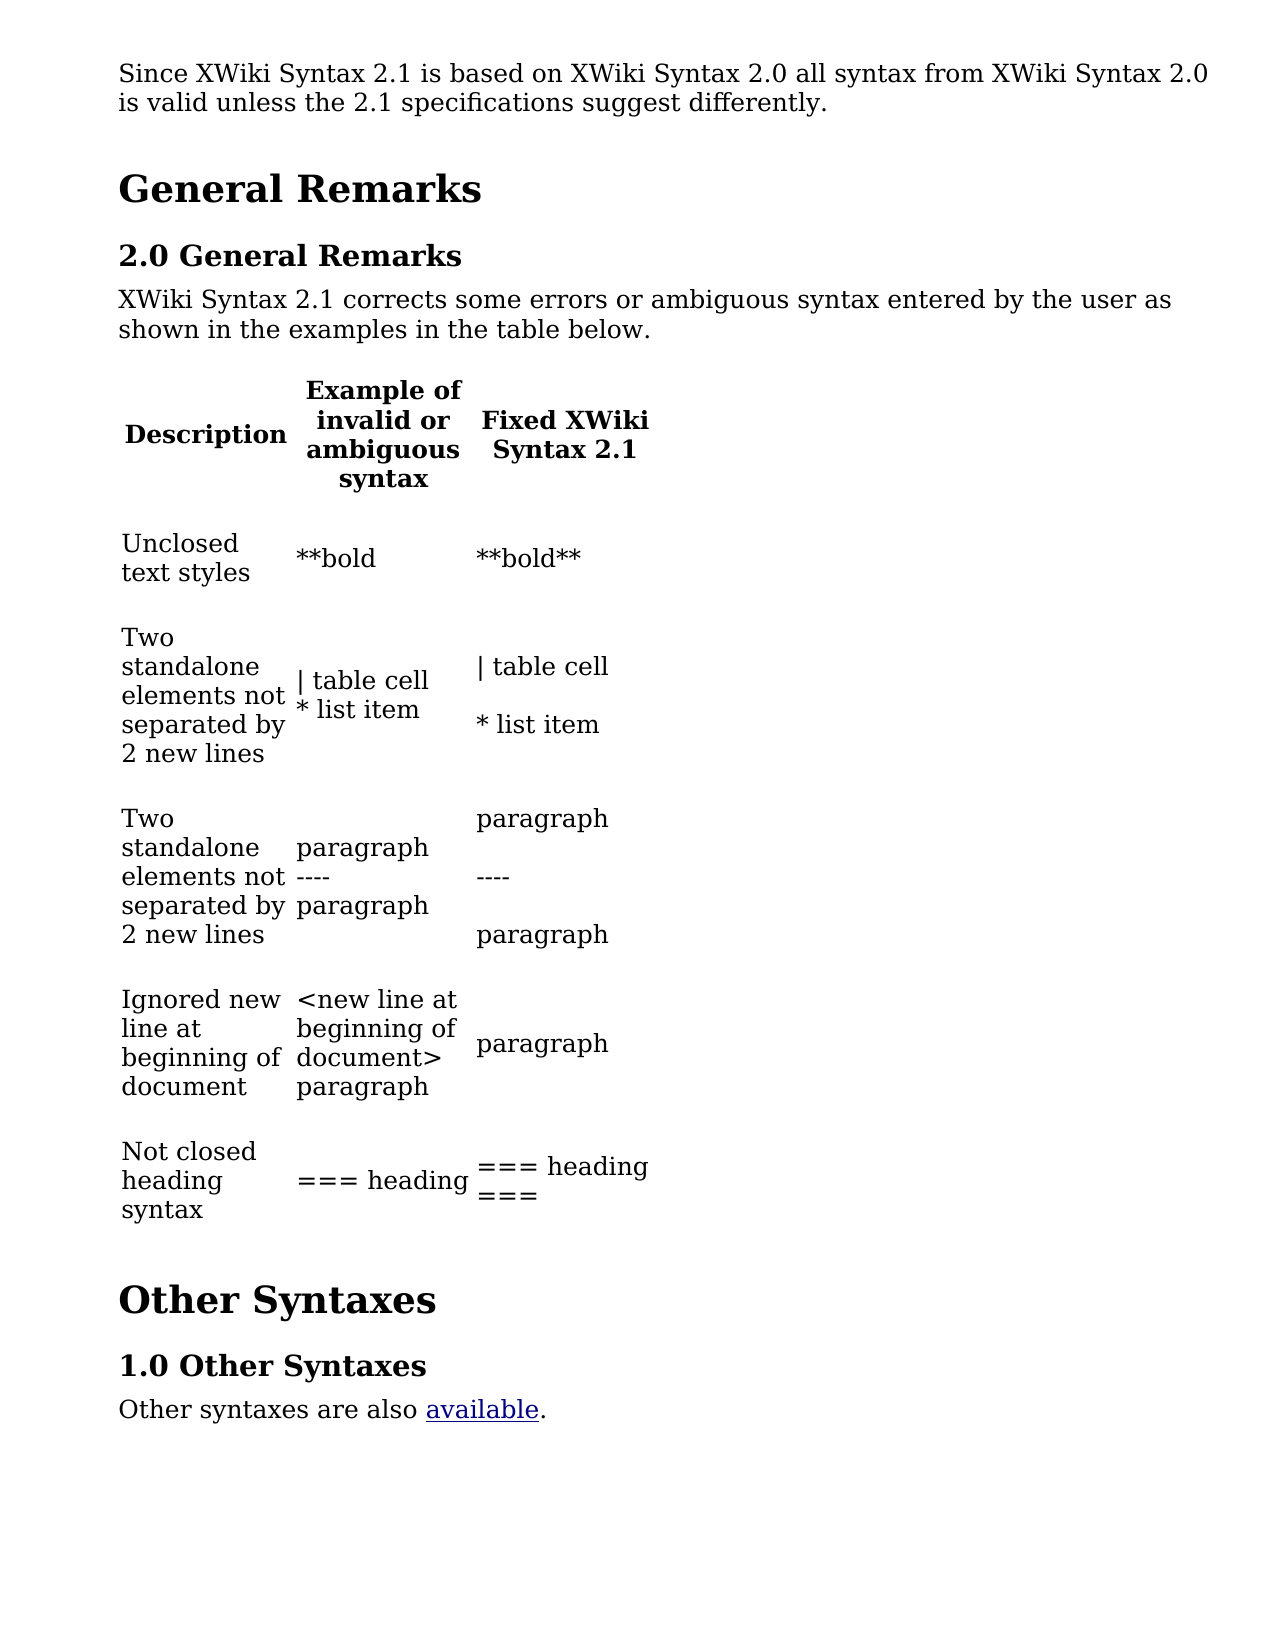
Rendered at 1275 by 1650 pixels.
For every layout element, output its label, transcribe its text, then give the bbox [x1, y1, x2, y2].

table_cell Two standalone elements not separated by 2 new lines [118, 801, 293, 982]
table_cell Unclosed text styles [118, 526, 293, 620]
table_cell **bold** [473, 526, 657, 620]
table_cell paragraph [473, 982, 657, 1134]
table_header Description [118, 374, 293, 526]
table_cell **bold [293, 526, 473, 620]
text Since XWiki Syntax 2.1 is based on XWiki Syntax 2.0 all syntax from XWiki Syntax 2.0 is valid unless the 2.1 specifications suggest differently. [118, 59, 1216, 117]
table_cell | table cell * list item [473, 620, 657, 801]
text XWiki Syntax 2.1 corrects some errors or ambiguous syntax entered by the user as shown in the examples in the table below. [118, 286, 1216, 344]
table_cell | table cell * list item [293, 620, 473, 801]
text Other syntaxes are also available. [118, 1396, 1216, 1425]
table_cell Not closed heading syntax [118, 1134, 293, 1257]
table_cell === heading === [473, 1134, 657, 1257]
table_cell <new line at beginning of document> paragraph [293, 982, 473, 1134]
table_cell paragraph ---- paragraph [293, 801, 473, 982]
table_cell Two standalone elements not separated by 2 new lines [118, 620, 293, 801]
table_cell Ignored new line at beginning of document [118, 982, 293, 1134]
subtitle Other Syntaxes [118, 1278, 1216, 1322]
subtitle General Remarks [118, 168, 1216, 212]
table_header Fixed XWiki Syntax 2.1 [473, 374, 657, 526]
table_header Example of invalid or ambiguous syntax [293, 374, 473, 526]
table_cell === heading [293, 1134, 473, 1257]
subtitle 1.0 Other Syntaxes [118, 1349, 1216, 1383]
subtitle 2.0 General Remarks [118, 239, 1216, 273]
table_cell paragraph ---- paragraph [473, 801, 657, 982]
